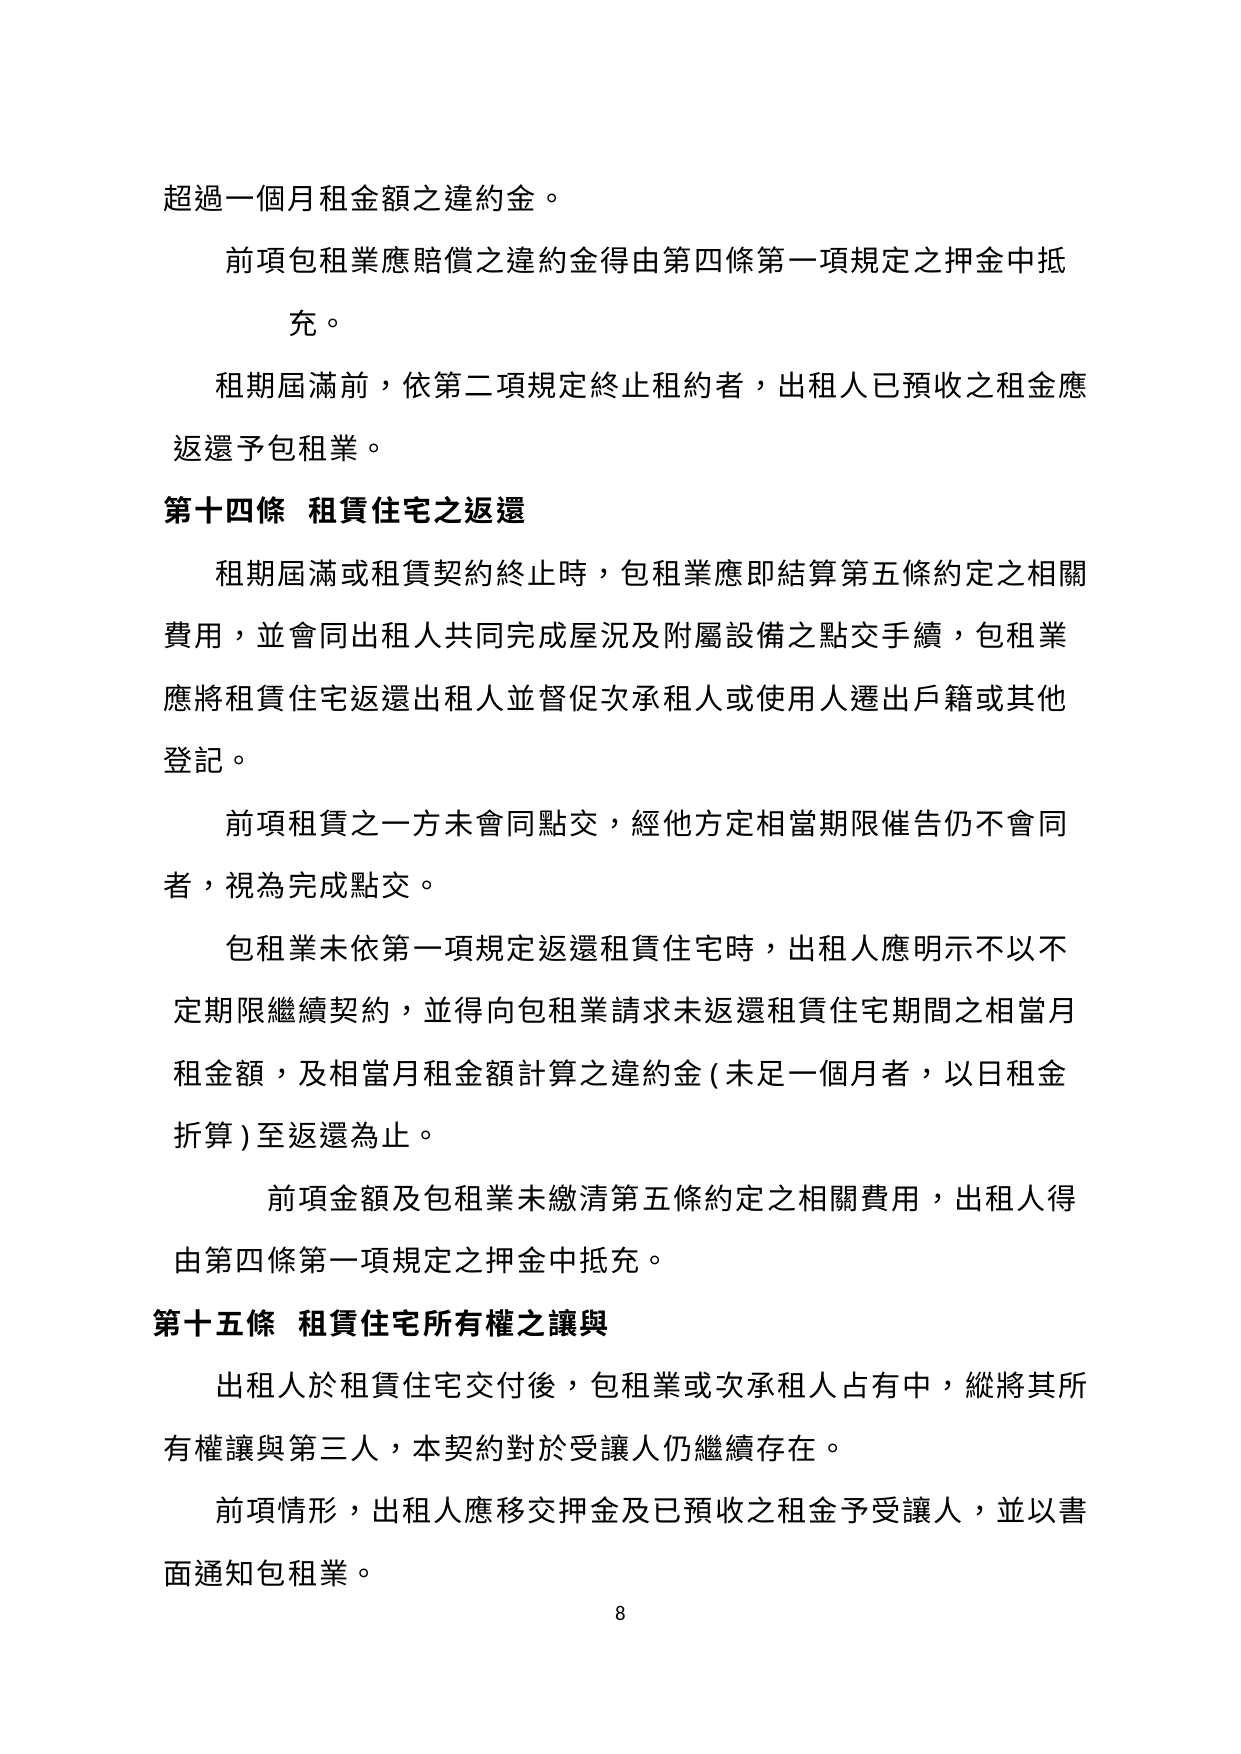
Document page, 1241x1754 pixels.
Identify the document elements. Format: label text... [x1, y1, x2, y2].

text 出租人於租賃住宅交付後，包租業或次承租人占有中，縱將其所有權讓與第三人，本契約對於受讓人仍繼續存在。 [160, 1342, 1089, 1467]
text 包租業未依第一項規定返還租賃住宅時，出租人應明示不以不定期限繼續契約，並得向包租業請求未返還租賃住宅期間之相當月租金額，及相當月租金額計算之違約金(未足一個月者，以日租金折算)至返還為止。 [147, 905, 1089, 1155]
text 超過一個月租金額之違約金。 [162, 155, 1089, 217]
text 租期屆滿前，依第二項規定終止租約者，出租人已預收之租金應返還予包租業。 [166, 342, 1089, 467]
text 第十四條 租賃住宅之返還 [152, 467, 1089, 530]
text 前項金額及包租業未繳清第五條約定之相關費用，出租人得由第四條第一項規定之押金中抵充。 [126, 1155, 1089, 1280]
text 前項包租業應賠償之違約金得由第四條第一項規定之押金中抵充。 [194, 217, 1089, 342]
text 第十五條 租賃住宅所有權之讓與 [151, 1280, 1089, 1342]
text 租期屆滿或租賃契約終止時，包租業應即結算第五條約定之相關費用，並會同出租人共同完成屋況及附屬設備之點交手續，包租業應將租賃住宅返還出租人並督促次承租人或使用人遷出戶籍或其他登記。 [157, 530, 1089, 780]
text 前項情形，出租人應移交押金及已預收之租金予受讓人，並以書面通知包租業。 [161, 1467, 1089, 1592]
text 前項租賃之一方未會同點交，經他方定相當期限催告仍不會同者，視為完成點交。 [151, 780, 1089, 905]
